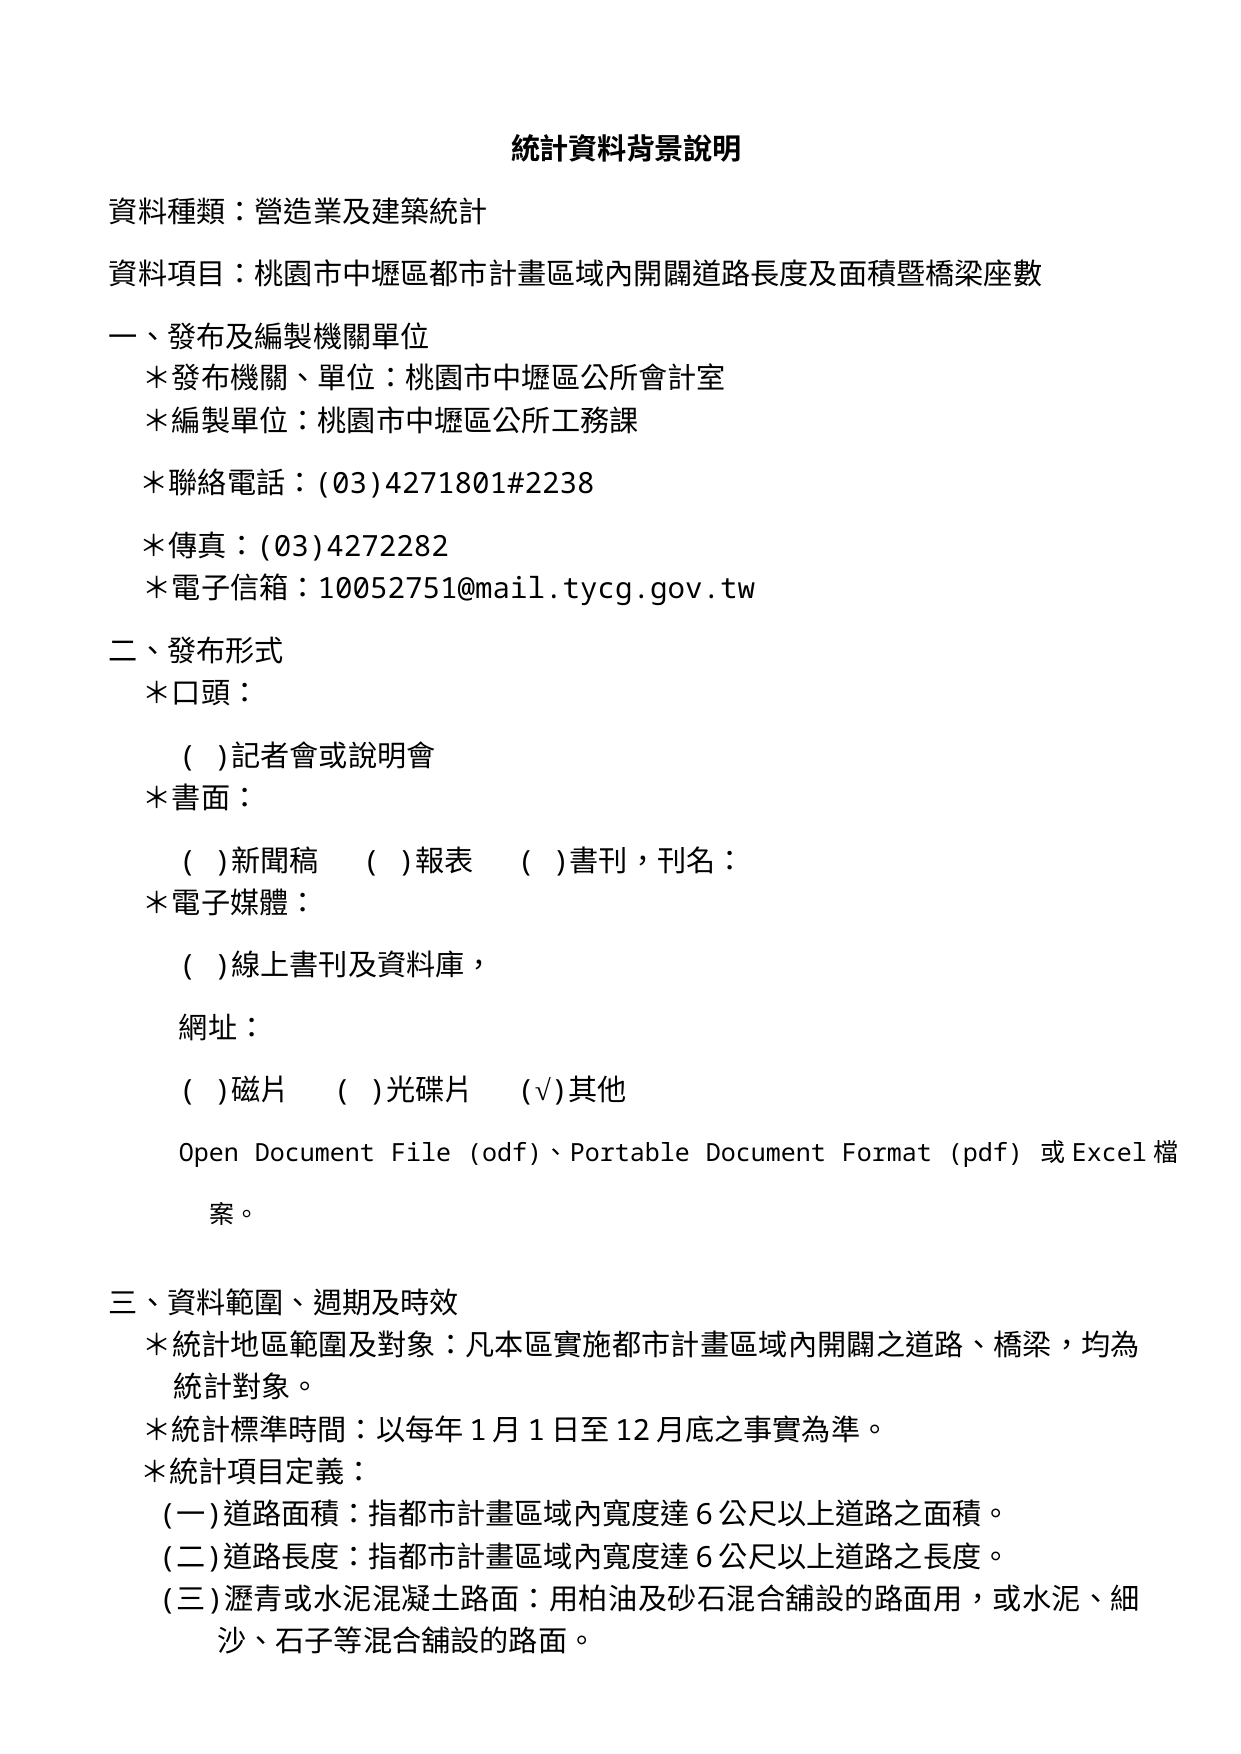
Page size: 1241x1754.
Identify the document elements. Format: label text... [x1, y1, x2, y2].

table_header 統計資料背景說明 資料種類：營造業及建築統計 資料項目：桃園市中壢區都市計畫區域內開闢道路長度及面積暨橋梁座數 一、發布及編製機關單位 ＊發布機關、單位：桃園市中壢區公所會計室 ＊編製單位：桃園市中壢區公所工務課 ＊聯絡電話：(03)4271801#2238 ＊傳真：(03)4272282 ＊電子信箱：10052751@mail.tycg.gov.tw 二、發布形式 ＊口頭： ( )記者會或說明會 ＊書面： ( )新聞稿 ( )報表 ( )書刊，刊名： ＊電子媒體： ( )線上書刊及資料庫， 網址： ( )磁片 ( )光碟片 (√)其他 Open Document File (odf)、Portable Document Format (pdf) 或Excel檔案。 三、資料範圍、週期及時效 ＊統計地區範圍及對象：凡本區實施都市計畫區域內開闢之道路、橋梁，均為統計對象。 ＊統計標準時間：以每年1月1日至12月底之事實為準。 ＊統計項目定義： (一)道路面積：指都市計畫區域內寬度達6公尺以上道路之面積。 (二)道路長度：指都市計畫區域內寬度達6公尺以上道路之長度。 (三)瀝青或水泥混凝土路面：用柏油及砂石混合舖設的路面用，或水泥、細沙、石子等混合舖設的路面。 (四)碎石路面或砂土路面：用碎石或以砂土舖裝及新闢的路面。 (五)車輛可行駛之路面面積：係指路基以上用以承受車輛行駛部分，並未含人行道、安全島、溝蓋板等道路用地面積。 (六)其他面積：含安全島、溝蓋板、綠地．．等面積。 (七)本表所填為當年度增減數字。 (八)新闢道路以路面寬度在6公尺以上者為限，6公尺以下者不列計。 (九)本表所指都市計畫區域內道路，係包括本區經費內建造及經費外建造之路面。意即，凡該道路係在都市計畫區域內，且路面寬度在6公尺以上者，均應包括。 (十)如當年僅修舖原有瀝青路面時，其長度、面積仍然維持原報之長度、面積，不得再予增列，以免重複增加現象。 (十一)如原報之沙土路、碎石路於當年改舖瀝青路時，沙土路、碎石路之長度、面積均應減少；相對的，瀝青路之長度、面積則應增加。注意一增一減，數字應相等。 (十二)在同一條道路上，如前段舖瀝青、後段為沙土或碎石路時，請分別填列瀝青及沙土或碎石路之長度、面積。 (十三)道路交叉路口之長度、面積不得重複計算。 (十四)在同一條道路路線內有不同種類道路者，其長度列入主要路面種類欄內，但其面積則應分別填入各種路面欄內。 (十五)各種橋梁、涵洞面積及長度均應包括在道路面積及長度中。 ＊統計單位：公尺、座、平方公尺。 ＊統計分類：按瀝青或水泥混凝土路面、碎石路面或砂土路面、橋梁等分類。 ＊發布週期(指資料編製或產生之頻率，如月、季、年等)：年。 ＊時效(指統計標準時間至資料發布時間之間隔時間)：1個月。 ＊資料變革：無。 四、公開資料發布訊息 ＊預告發布日期(含預告方式及週期)： 次年1月底(原訂預告發布日期如遇例假日或國定假日則延至下一個工作日發布)。 ＊同步發送單位(說明資料發布時同步發送之單位或可同步查得該資料之網址)：桃園市政府工務局。 五、資料品質 ＊統計指標編製方法與資料來源說明：依據業務資料彙編。 ＊統計資料交叉查核及確保資料合理性之機制(說明各項資料之相互關係及不同資料來源之相關統計差異性)：紙本紀錄與電子檔案交叉查核。 六、須注意及預定改變之事項(說明預定修正之資料、定義、統計方法等及其修正原因)：無。 七、其他事項：無。 [98, 105, 1155, 1660]
